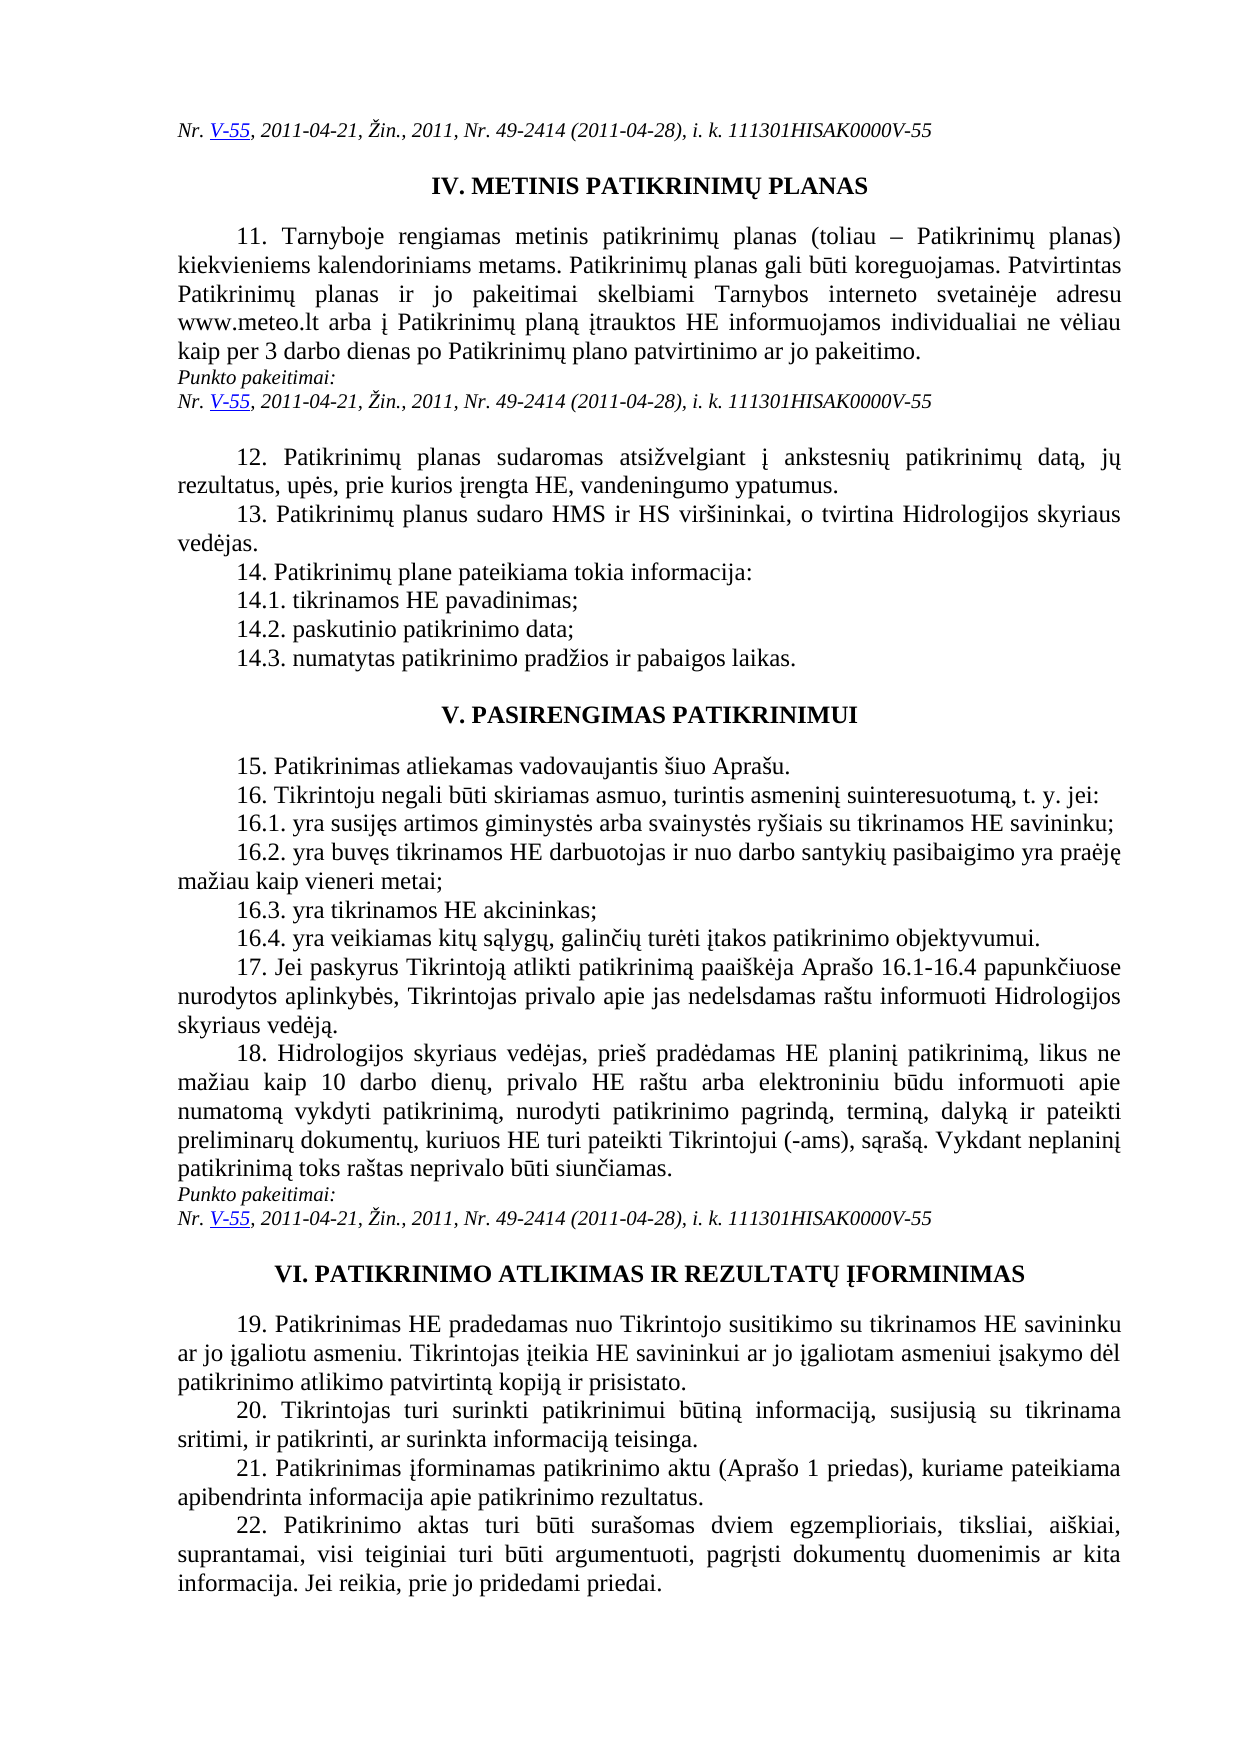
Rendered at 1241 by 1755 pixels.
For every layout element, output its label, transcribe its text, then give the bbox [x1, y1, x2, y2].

text 16.4. yra veikiamas kitų sąlygų, galinčių turėti įtakos patikrinimo objektyvumui. [177, 923, 1122, 952]
text 14. Patikrinimų plane pateikiama tokia informacija: [177, 557, 1122, 586]
text 16.1. yra susijęs artimos giminystės arba svainystės ryšiais su tikrinamos HE savininku; [177, 808, 1122, 837]
text V. PASIRENGIMAS PATIKRINIMUI [177, 701, 1122, 729]
text 14.2. paskutinio patikrinimo data; [177, 614, 1122, 643]
text 14.3. numatytas patikrinimo pradžios ir pabaigos laikas. [177, 643, 1122, 672]
text Nr. V-55, 2011-04-21, Žin., 2011, Nr. 49-2414 (2011-04-28), i. k. 111301HISAK0000V-55 [177, 118, 1122, 142]
text Nr. V-55, 2011-04-21, Žin., 2011, Nr. 49-2414 (2011-04-28), i. k. 111301HISAK0000V-55 [177, 1206, 1122, 1230]
text 14.1. tikrinamos HE pavadinimas; [177, 586, 1122, 614]
text 21. Patikrinimas įforminamas patikrinimo aktu (Aprašo 1 priedas), kuriame pateikiama apibendrinta informacija apie patikrinimo rezultatus. [177, 1453, 1122, 1511]
text 16. Tikrintoju negali būti skiriamas asmuo, turintis asmeninį suinteresuotumą, t. y. jei: [177, 780, 1122, 808]
text 18. Hidrologijos skyriaus vedėjas, prieš pradėdamas HE planinį patikrinimą, likus ne mažiau kaip 10 darbo dienų, privalo HE raštu arba elektroniniu būdu informuoti apie numatomą vykdyti patikrinimą, nurodyti patikrinimo pagrindą, terminą, dalyką ir pateikti preliminarų dokumentų, kuriuos HE turi pateikti Tikrintojui (-ams), sąrašą. Vykdant neplaninį patikrinimą toks raštas neprivalo būti siunčiamas. [177, 1038, 1122, 1182]
text Nr. V-55, 2011-04-21, Žin., 2011, Nr. 49-2414 (2011-04-28), i. k. 111301HISAK0000V-55 [177, 389, 1122, 413]
text 17. Jei paskyrus Tikrintoją atlikti patikrinimą paaiškėja Aprašo 16.1-16.4 papunkčiuose nurodytos aplinkybės, Tikrintojas privalo apie jas nedelsdamas raštu informuoti Hidrologijos skyriaus vedėją. [177, 952, 1122, 1038]
text Punkto pakeitimai: [177, 365, 1122, 389]
text IV. METINIS PATIKRINIMŲ PLANAS [177, 171, 1122, 200]
text 15. Patikrinimas atliekamas vadovaujantis šiuo Aprašu. [177, 751, 1122, 780]
text 22. Patikrinimo aktas turi būti surašomas dviem egzemplioriais, tiksliai, aiškiai, suprantamai, visi teiginiai turi būti argumentuoti, pagrįsti dokumentų duomenimis ar kita informacija. Jei reikia, prie jo pridedami priedai. [177, 1511, 1122, 1597]
text 11. Tarnyboje rengiamas metinis patikrinimų planas (toliau – Patikrinimų planas) kiekvieniems kalendoriniams metams. Patikrinimų planas gali būti koreguojamas. Patvirtintas Patikrinimų planas ir jo pakeitimai skelbiami Tarnybos interneto svetainėje adresu www.meteo.lt arba į Patikrinimų planą įtrauktos HE informuojamos individualiai ne vėliau kaip per 3 darbo dienas po Patikrinimų plano patvirtinimo ar jo pakeitimo. [177, 221, 1122, 365]
text 16.3. yra tikrinamos HE akcininkas; [177, 895, 1122, 923]
text 16.2. yra buvęs tikrinamos HE darbuotojas ir nuo darbo santykių pasibaigimo yra praėję mažiau kaip vieneri metai; [177, 837, 1122, 895]
text VI. PATIKRINIMO ATLIKIMAS IR REZULTATŲ ĮFORMINIMAS [177, 1259, 1122, 1288]
text 13. Patikrinimų planus sudaro HMS ir HS viršininkai, o tvirtina Hidrologijos skyriaus vedėjas. [177, 499, 1122, 557]
text Punkto pakeitimai: [177, 1182, 1122, 1206]
text 20. Tikrintojas turi surinkti patikrinimui būtiną informaciją, susijusią su tikrinama sritimi, ir patikrinti, ar surinkta informaciją teisinga. [177, 1396, 1122, 1453]
text 19. Patikrinimas HE pradedamas nuo Tikrintojo susitikimo su tikrinamos HE savininku ar jo įgaliotu asmeniu. Tikrintojas įteikia HE savininkui ar jo įgaliotam asmeniui įsakymo dėl patikrinimo atlikimo patvirtintą kopiją ir prisistato. [177, 1309, 1122, 1396]
text 12. Patikrinimų planas sudaromas atsižvelgiant į ankstesnių patikrinimų datą, jų rezultatus, upės, prie kurios įrengta HE, vandeningumo ypatumus. [177, 442, 1122, 499]
